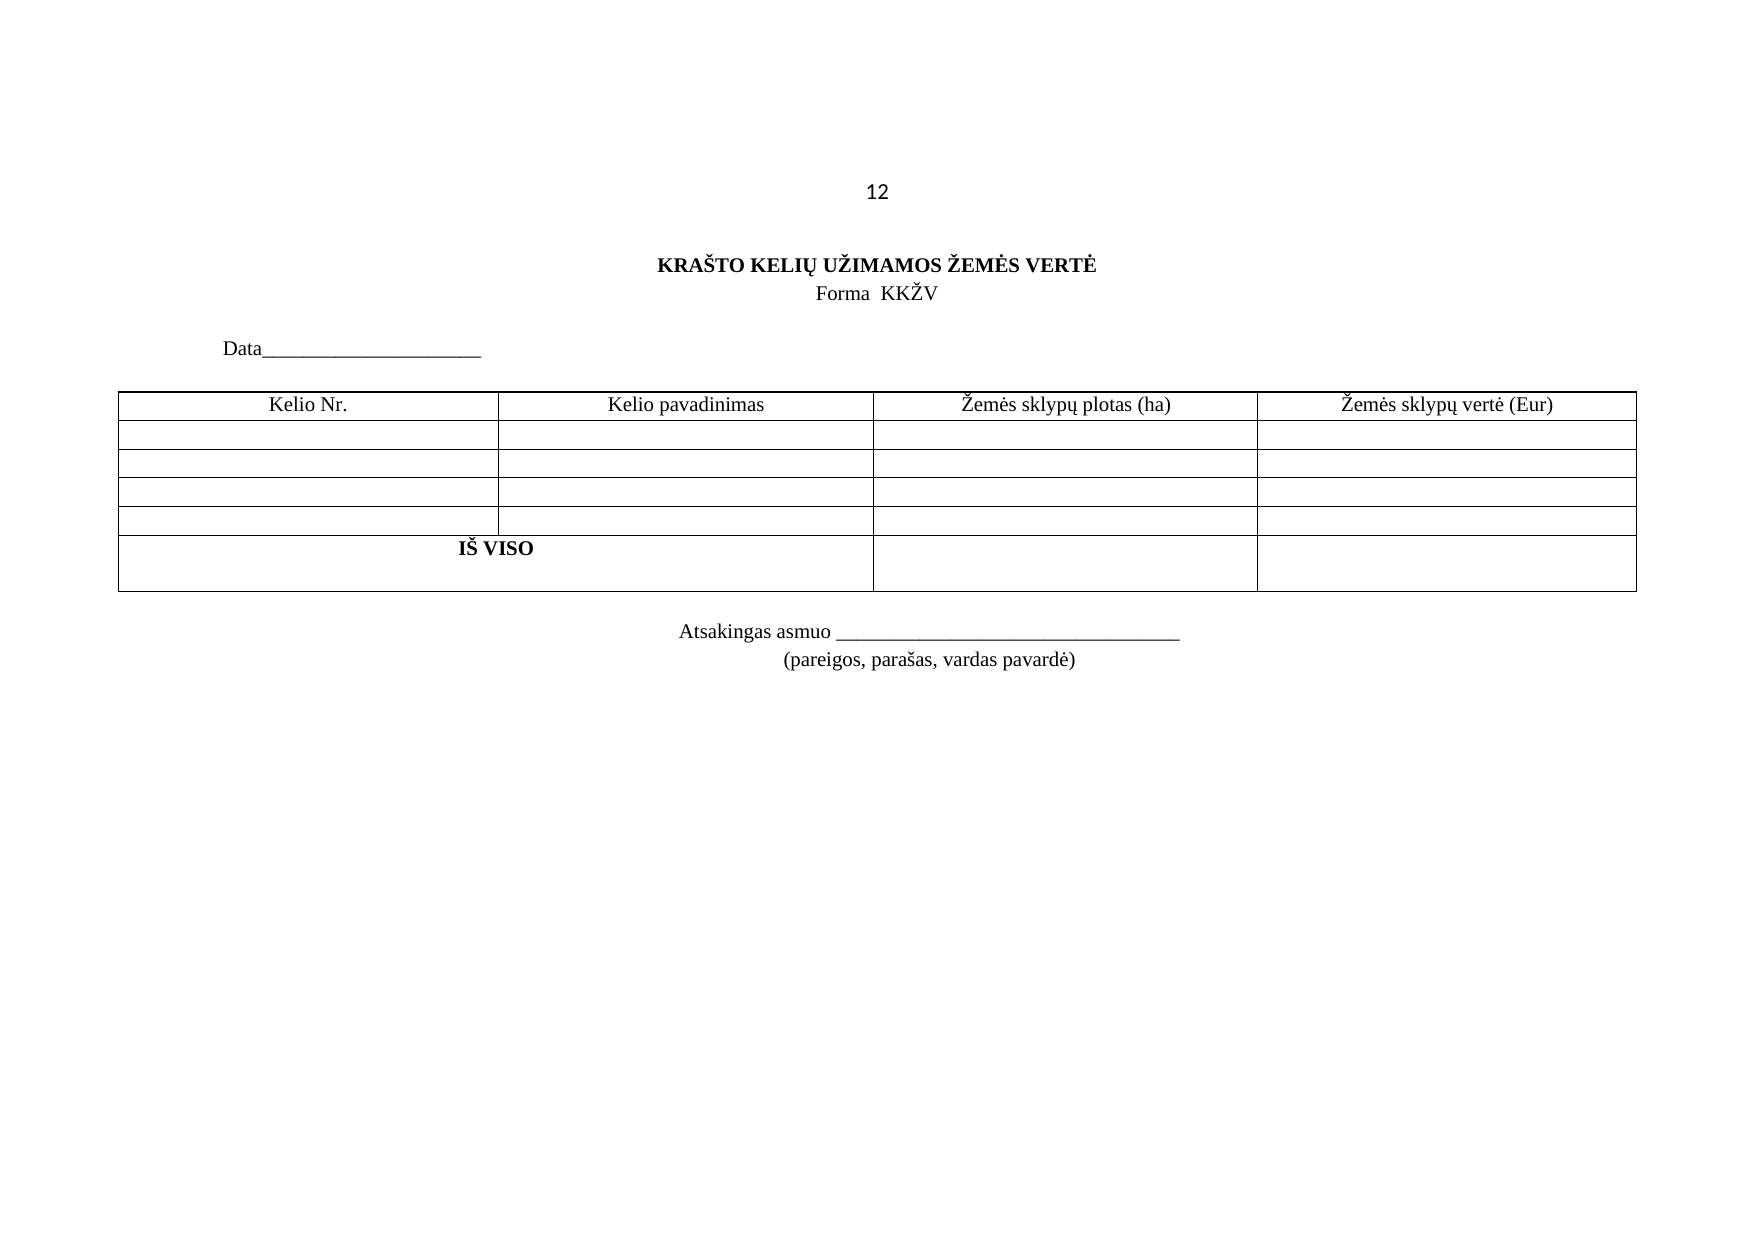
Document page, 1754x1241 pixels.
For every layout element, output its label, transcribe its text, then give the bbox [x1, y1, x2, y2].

table_cell [499, 507, 873, 534]
table_cell [1258, 478, 1636, 506]
table_cell [119, 421, 498, 449]
table_cell [119, 478, 498, 506]
table_cell [119, 450, 498, 477]
table_cell [499, 478, 873, 506]
table_cell [1258, 450, 1636, 477]
text KRAŠTO KELIŲ užimamos žemės vertė [118, 253, 1636, 277]
table_cell [1258, 507, 1636, 534]
table_cell [499, 450, 873, 477]
table_cell [874, 450, 1257, 477]
table_cell [119, 507, 498, 534]
table_cell [499, 421, 873, 449]
table_header Kelio Nr. [119, 393, 498, 420]
table_header Kelio pavadinimas [499, 393, 873, 420]
table_cell IŠ VISO [119, 536, 873, 591]
text (pareigos, parašas, vardas pavardė) [148, 647, 1636, 671]
table_header Žemės sklypų vertė (Eur) [1258, 393, 1636, 420]
table_header Žemės sklypų plotas (ha) [874, 393, 1257, 420]
table_cell [874, 421, 1257, 449]
text Atsakingas asmuo _________________________________ [148, 619, 1636, 643]
table_cell [1258, 536, 1636, 591]
text Data_____________________ [148, 336, 1636, 360]
table_cell [874, 478, 1257, 506]
table_cell [1258, 421, 1636, 449]
table_cell [874, 536, 1257, 591]
table_cell [874, 507, 1257, 534]
text Forma KKŽV [118, 281, 1636, 305]
